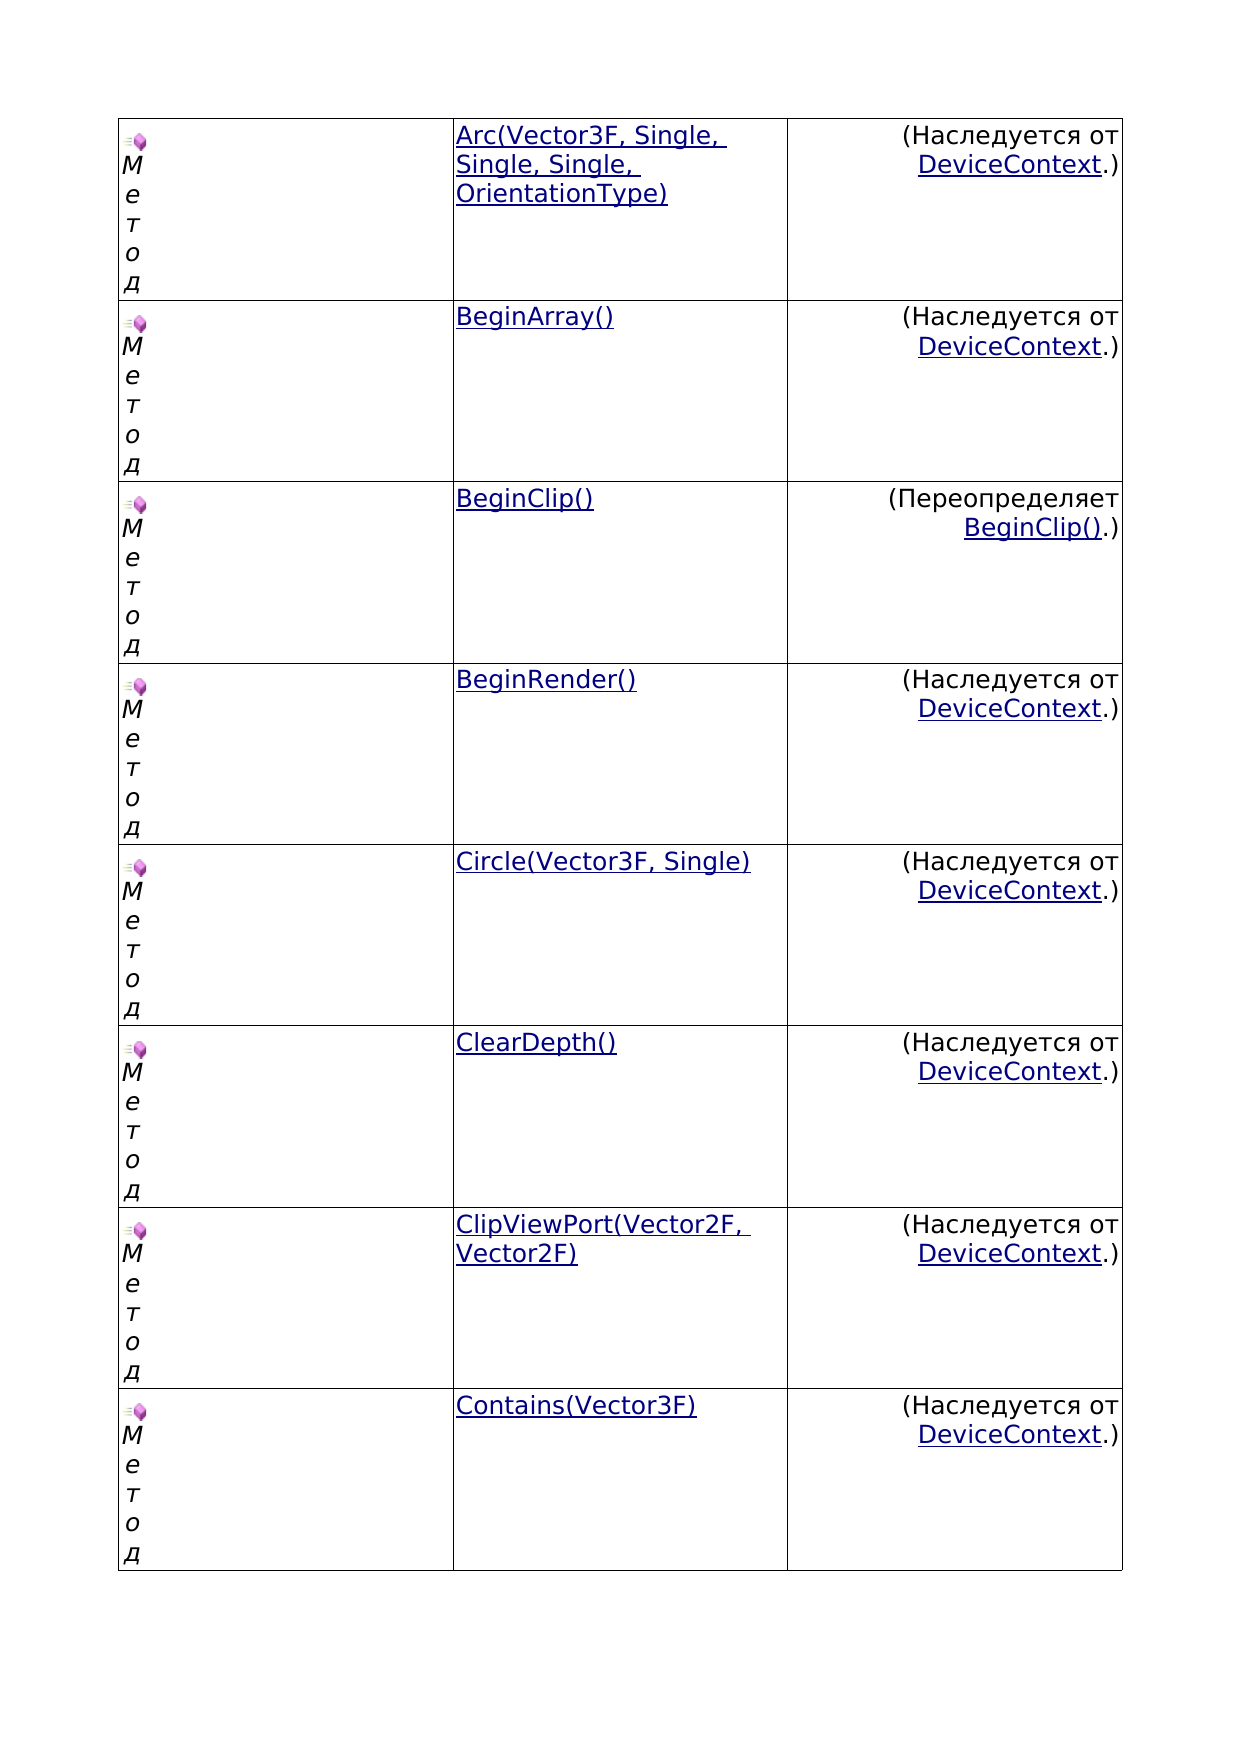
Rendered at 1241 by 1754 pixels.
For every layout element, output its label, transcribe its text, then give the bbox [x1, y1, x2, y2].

table_cell (Наследуется от DeviceContext.) [788, 1389, 1122, 1570]
table_cell (Переопределяет BeginClip().) [788, 482, 1122, 662]
picture [121, 678, 147, 696]
table_cell BeginRender() [454, 664, 787, 844]
picture [121, 1403, 147, 1421]
picture [121, 133, 147, 151]
table_cell (Наследуется от DeviceContext.) [788, 1026, 1122, 1207]
table_cell [119, 664, 453, 844]
table_cell [119, 301, 453, 481]
picture [121, 1041, 147, 1059]
picture [121, 1222, 147, 1240]
table_cell ClipViewPort(Vector2F, Vector2F) [454, 1208, 787, 1388]
picture [121, 496, 147, 514]
table_cell [119, 845, 453, 1025]
table_cell [119, 1389, 453, 1570]
table_cell (Наследуется от DeviceContext.) [788, 119, 1122, 299]
table_cell (Наследуется от DeviceContext.) [788, 301, 1122, 481]
table_cell (Наследуется от DeviceContext.) [788, 1208, 1122, 1388]
table_cell ClearDepth() [454, 1026, 787, 1207]
table_cell [119, 1208, 453, 1388]
table_cell [119, 119, 453, 299]
table_cell Contains(Vector3F) [454, 1389, 787, 1570]
table_cell BeginArray() [454, 301, 787, 481]
table_cell (Наследуется от DeviceContext.) [788, 845, 1122, 1025]
table_cell [119, 1026, 453, 1207]
picture [121, 315, 147, 333]
table_cell BeginClip() [454, 482, 787, 662]
table_cell [119, 482, 453, 662]
picture [121, 859, 147, 877]
table_cell (Наследуется от DeviceContext.) [788, 664, 1122, 844]
table_cell Circle(Vector3F, Single) [454, 845, 787, 1025]
table_cell Arc(Vector3F, Single, Single, Single, OrientationType) [454, 119, 787, 299]
